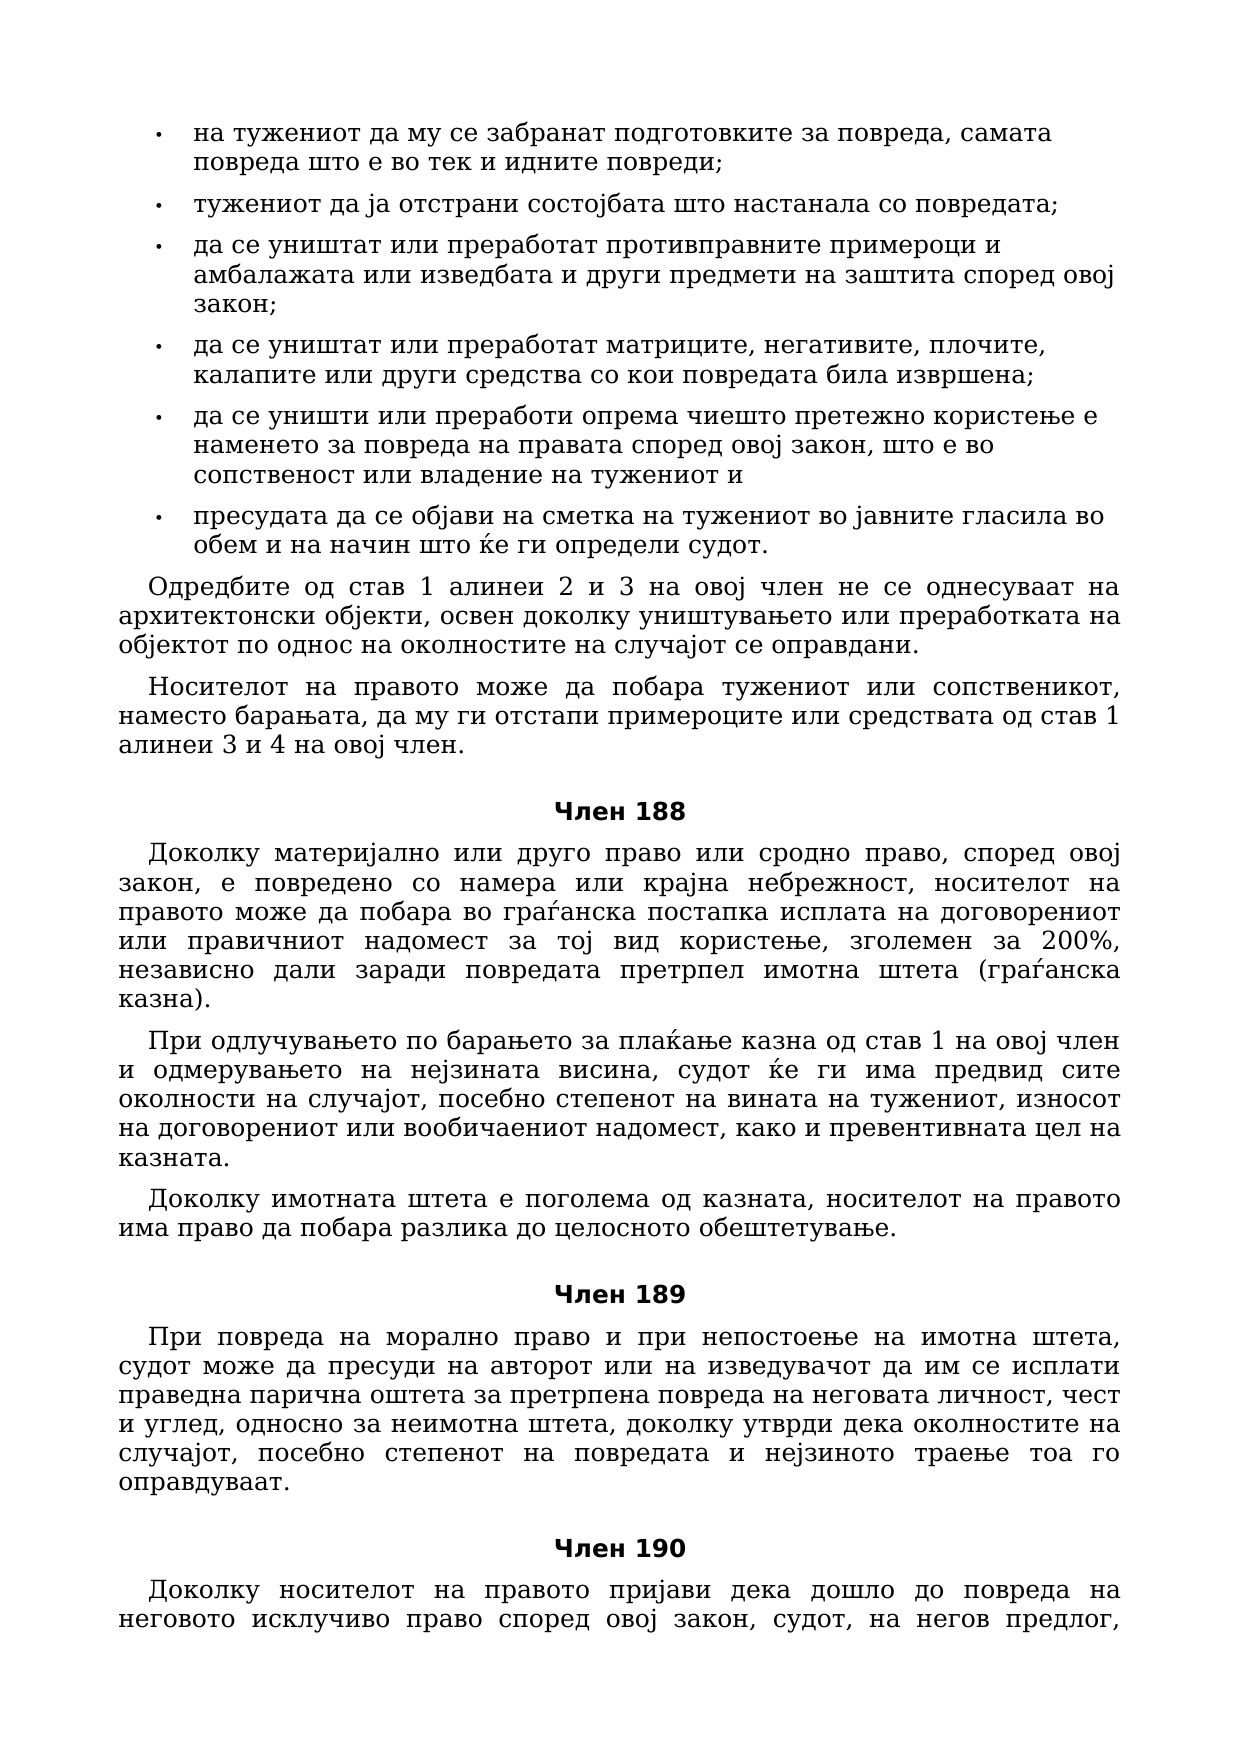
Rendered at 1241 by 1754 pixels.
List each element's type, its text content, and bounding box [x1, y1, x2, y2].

list на тужениот да му се забранат подготовките за повреда, самата повреда што е во тек и идните повреди; [156, 118, 1122, 176]
text При повреда на морално право и при непостоење на имотна штета, судот може да пресуди на авторот или на изведувачот да им се исплати праведна парична оштета за претрпена повреда на неговата личност, чест и углед, односно за неимотна штета, доколку утврди дека околностите на случајот, посебно степенот на повредата и нејзиното траење тоа го оправдуваат. [118, 1322, 1122, 1497]
subtitle Член 189 [118, 1280, 1122, 1309]
list пресудата да се објави на сметка на тужениот во јавните гласила во обем и на начин што ќе ги определи судот. [156, 501, 1122, 560]
text При одлучувањето по барањето за плаќање казна од став 1 на овој член и одмерувањето на нејзината висина, судот ќе ги има предвид сите околности на случајот, посебно степенот на вината на тужениот, износот на договорениот или вообичаениот надомест, како и превентивната цел на казната. [118, 1026, 1122, 1172]
subtitle Член 190 [118, 1534, 1122, 1563]
text Одредбите од став 1 алинеи 2 и 3 на овој член не се однесуваат на архитектонски објекти, освен доколку уништувањето или преработката на објектот по однос на околностите на случајот се оправдани. [118, 572, 1122, 660]
text Доколку имотната штета е поголема од казната, носителот на правото има право да побара разлика до целосното обештетување. [118, 1184, 1122, 1243]
subtitle Член 188 [118, 797, 1122, 826]
list да се уништат или преработат противправните примероци и амбалажата или изведбата и други предмети на заштита според овој закон; [156, 231, 1122, 318]
list да се уништат или преработат матриците, негативите, плочите, калапите или други средства со кои повредата била извршена; [156, 331, 1122, 389]
text Носителот на правото може да побара тужениот или сопственикот, наместо барањата, да му ги отстапи примероците или средствата од став 1 алинеи 3 и 4 на овој член. [118, 672, 1122, 760]
list да се уништи или преработи опрема чиешто претежно користење е наменето за повреда на правата според овој закон, што е во сопственост или владение на тужениот и [156, 401, 1122, 489]
list тужениот да ја отстрани состојбата што настанала со повредата; [156, 189, 1122, 218]
text Доколку материјално или друго право или сродно право, според овој закон, е повредено со намера или крајна небрежност, носителот на правото може да побара во граѓанска постапка исплата на договорениот или правичниот надомест за тој вид користење, зголемен за 200%, независно дали заради повредата претрпел имотна штета (граѓанска казна). [118, 839, 1122, 1014]
text Доколку носителот на правото пријави дека дошло до повреда на неговото исклучиво право според овој закон, судот, на негов предлог, [118, 1576, 1122, 1634]
